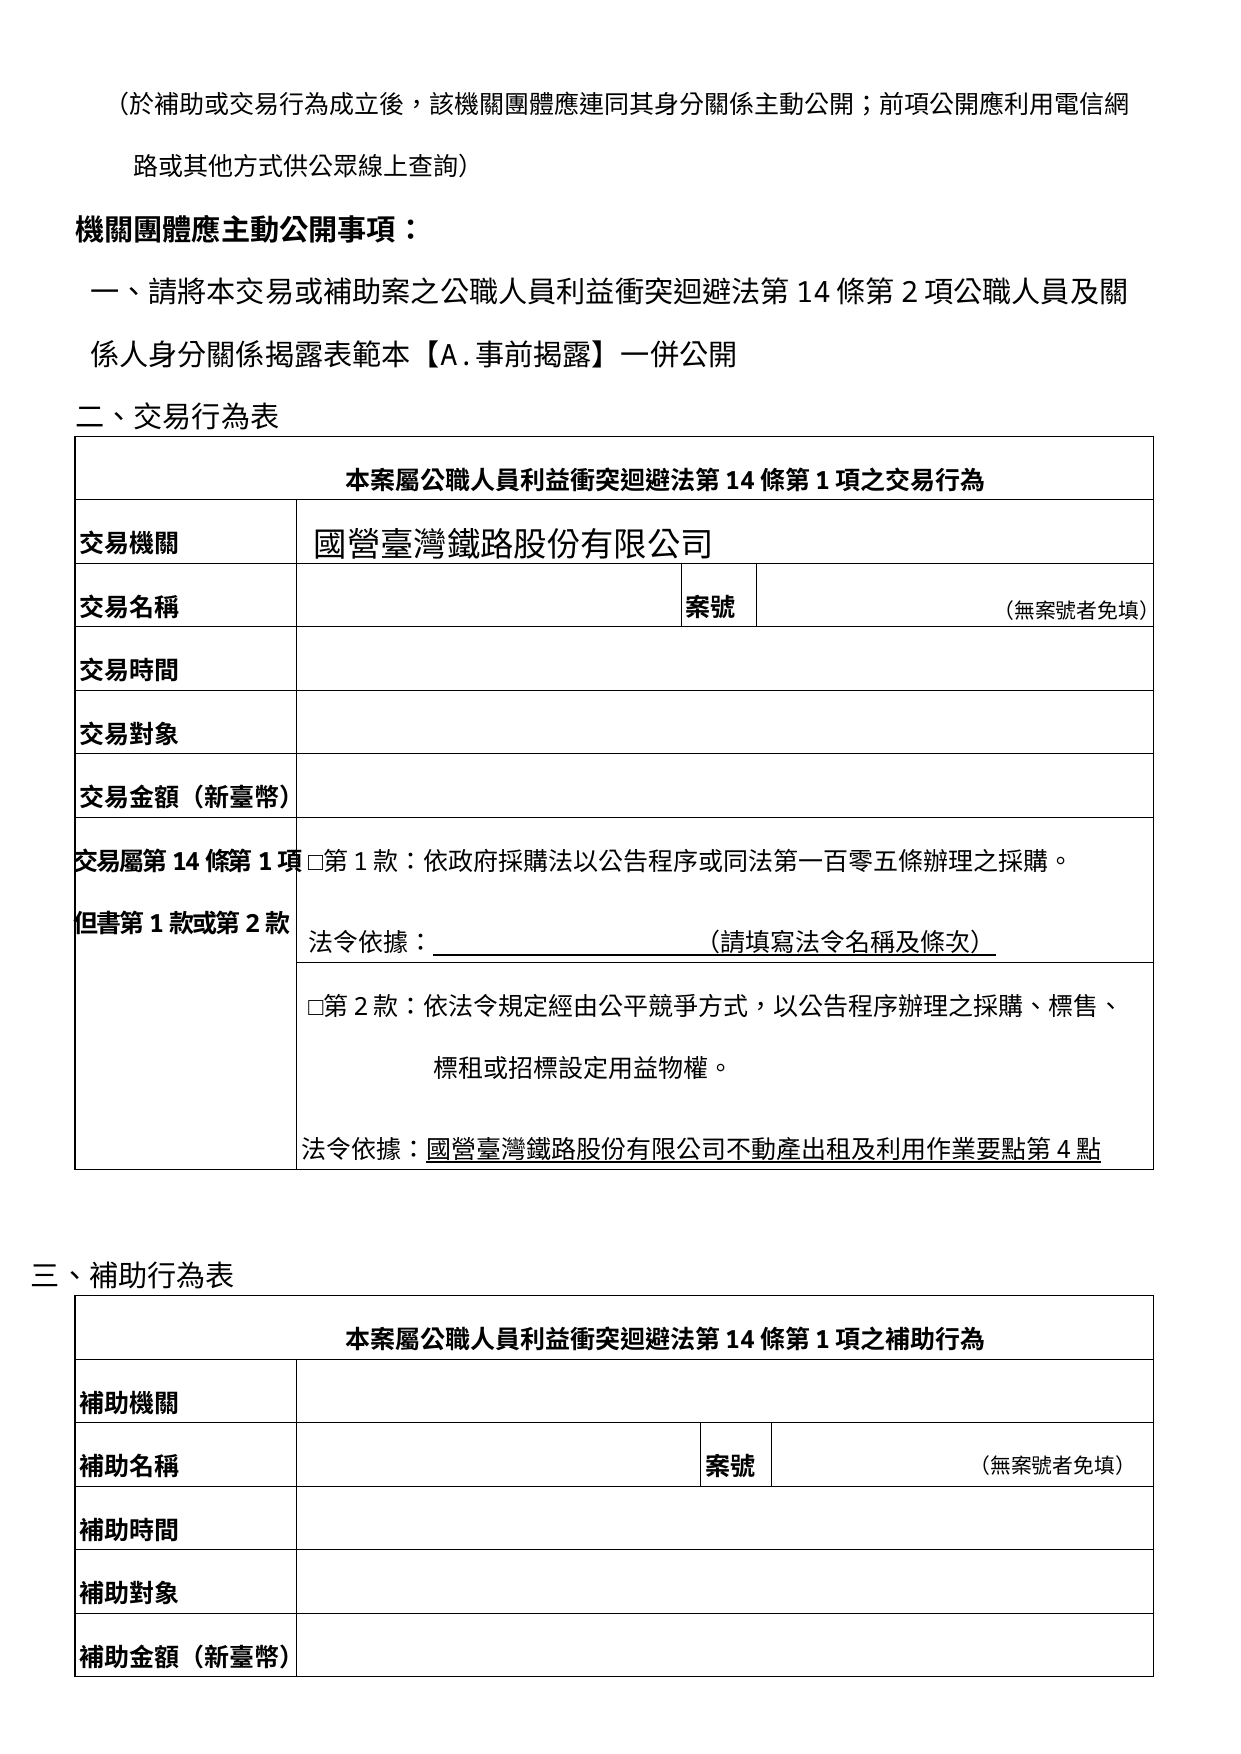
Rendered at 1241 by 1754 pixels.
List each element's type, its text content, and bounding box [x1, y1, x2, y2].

table_cell [297, 1550, 1153, 1613]
table_cell [297, 754, 1153, 817]
table_cell 補助名稱 [76, 1423, 296, 1486]
table_cell 案號 [701, 1423, 771, 1486]
table_cell □第2款：依法令規定經由公平競爭方式，以公告程序辦理之採購、標售、 標租或招標設定用益物權。 法令依據：國營臺灣鐵路股份有限公司不動產出租及利用作業要點第4點 [297, 963, 1153, 1169]
table_cell 交易時間 [76, 627, 296, 690]
table_cell [297, 627, 1153, 690]
table_cell 交易對象 [76, 691, 296, 753]
table_cell [297, 1423, 700, 1486]
text （於補助或交易行為成立後，該機關團體應連同其身分關係主動公開；前項公開應利用電信網路或其他方式供公眾線上查詢） [104, 61, 1152, 186]
table_cell 補助時間 [76, 1487, 296, 1549]
table_cell 案號 [682, 564, 756, 626]
text 機關團體應主動公開事項： [75, 186, 1152, 248]
table_cell [297, 1360, 1153, 1422]
table_cell 交易金額（新臺幣） [76, 754, 296, 817]
table_cell □第1款：依政府採購法以公告程序或同法第一百零五條辦理之採購。 法令依據： （請填寫法令名稱及條次） [297, 818, 1153, 962]
table_cell [297, 564, 681, 626]
table_cell 補助對象 [76, 1550, 296, 1613]
table_header 本案屬公職人員利益衝突迴避法第14條第1項之交易行為 [76, 437, 1153, 499]
table_cell 交易屬第14條第1項 但書第1款或第2款 [76, 818, 296, 1169]
table_cell 交易名稱 [76, 564, 296, 626]
text 一、請將本交易或補助案之公職人員利益衝突迴避法第14條第2項公職人員及關係人身分關係揭露表範本【A.事前揭露】一併公開 [31, 248, 1152, 373]
table_cell [297, 691, 1153, 753]
table_cell [297, 1614, 1153, 1676]
text 三、補助行為表 [30, 1232, 1240, 1295]
text 二、交易行為表 [75, 373, 1240, 436]
table_cell 補助機關 [76, 1360, 296, 1422]
table_header 本案屬公職人員利益衝突迴避法第14條第1項之補助行為 [76, 1296, 1153, 1358]
table_cell 交易機關 [76, 500, 296, 563]
table_cell 補助金額（新臺幣） [76, 1614, 296, 1676]
table_cell （無案號者免填） [757, 564, 1153, 626]
table_cell （無案號者免填） [772, 1423, 1153, 1486]
table_cell 國營臺灣鐵路股份有限公司 [297, 500, 1153, 563]
table_cell [297, 1487, 1153, 1549]
